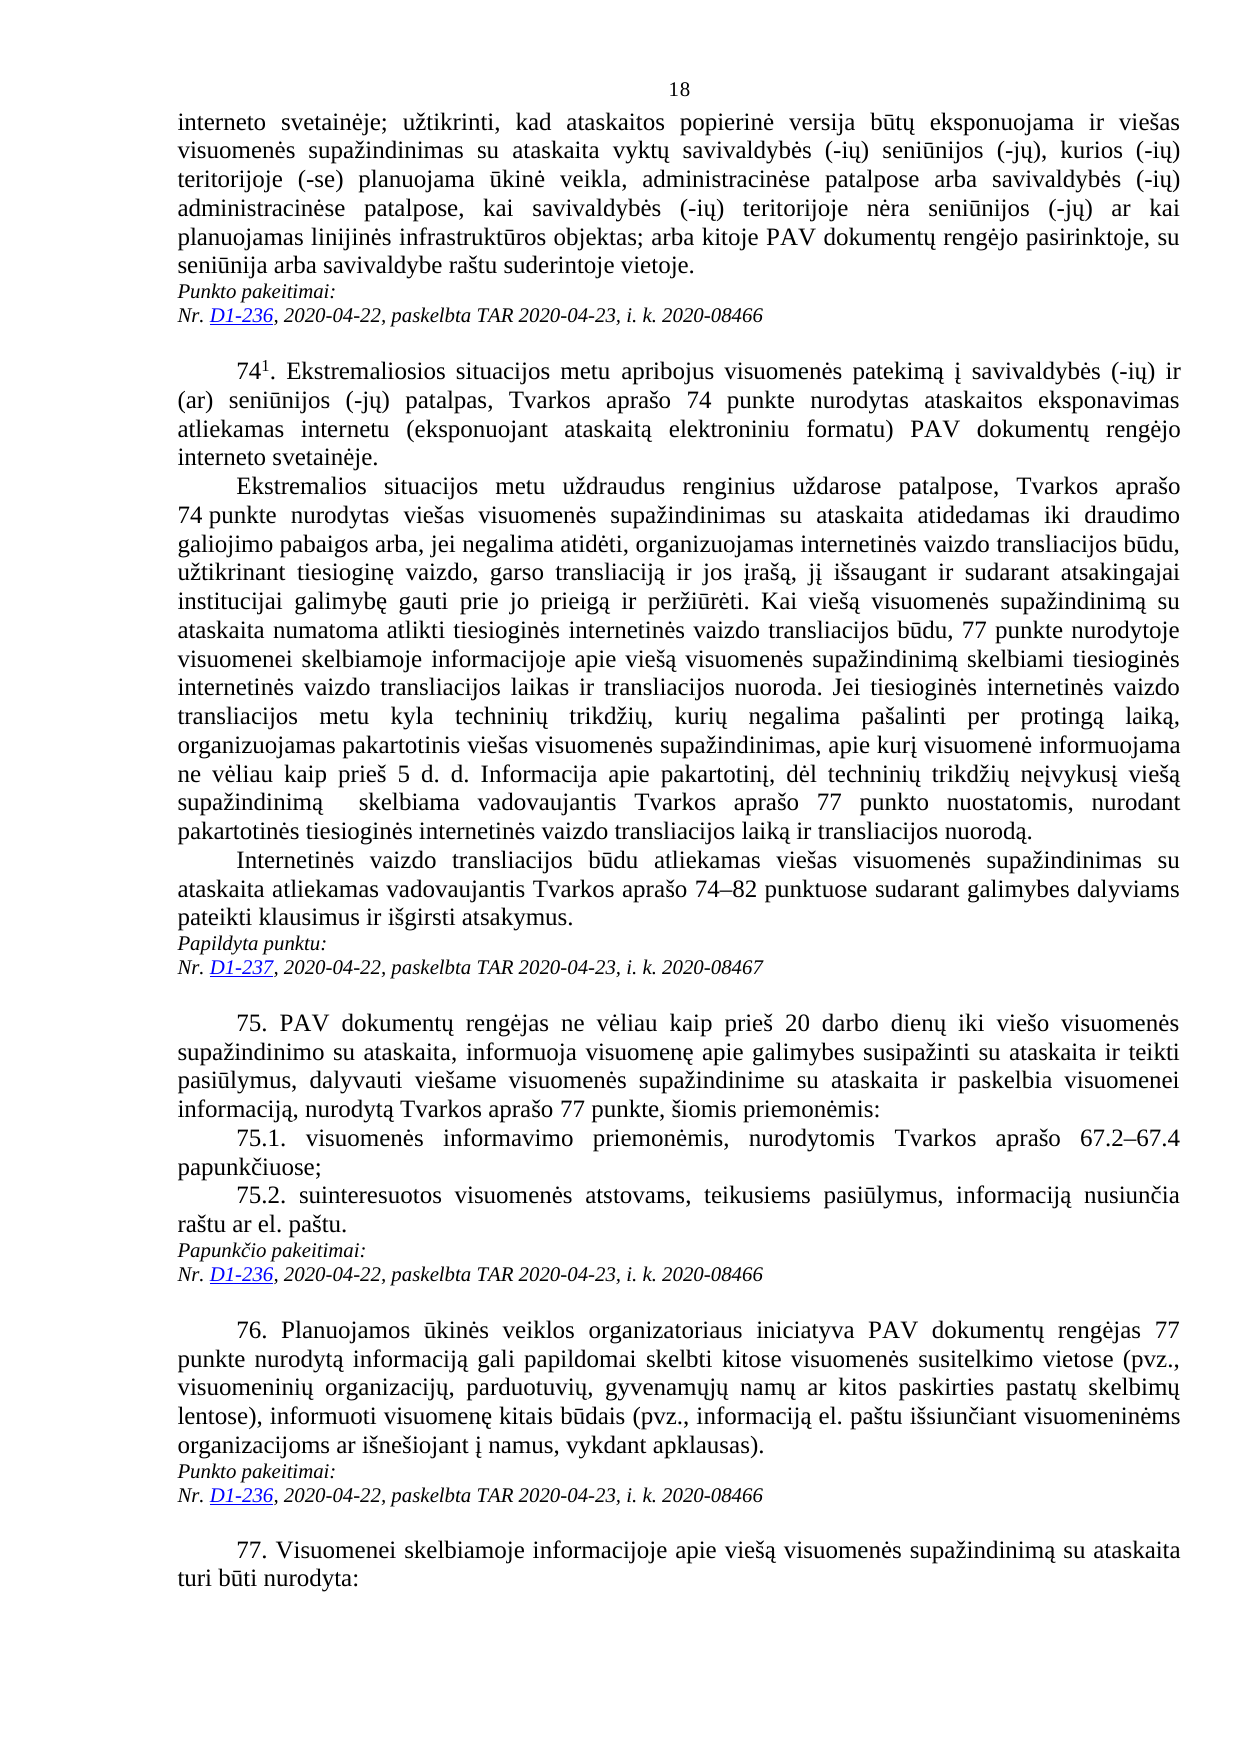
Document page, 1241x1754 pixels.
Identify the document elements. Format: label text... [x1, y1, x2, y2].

text interneto svetainėje; užtikrinti, kad ataskaitos popierinė versija būtų eksponuojama ir viešas visuomenės supažindinimas su ataskaita vyktų savivaldybės (-ių) seniūnijos (-jų), kurios (-ių) teritorijoje (-se) planuojama ūkinė veikla, administracinėse patalpose arba savivaldybės (-ių) administracinėse patalpose, kai savivaldybės (-ių) teritorijoje nėra seniūnijos (-jų) ar kai planuojamas linijinės infrastruktūros objektas; arba kitoje PAV dokumentų rengėjo pasirinktoje, su seniūnija arba savivaldybe raštu suderintoje vietoje. [177, 107, 1181, 279]
text 75.2. suinteresuotos visuomenės atstovams, teikusiems pasiūlymus, informaciją nusiunčia raštu ar el. paštu. [177, 1181, 1181, 1238]
text Papildyta punktu: [177, 931, 1181, 955]
text 75.1. visuomenės informavimo priemonėmis, nurodytomis Tvarkos aprašo 67.2–67.4 papunkčiuose; [177, 1123, 1181, 1181]
text Ekstremalios situacijos metu uždraudus renginius uždarose patalpose, Tvarkos aprašo 74 punkte nurodytas viešas visuomenės supažindinimas su ataskaita atidedamas iki draudimo galiojimo pabaigos arba, jei negalima atidėti, organizuojamas internetinės vaizdo transliacijos būdu, užtikrinant tiesioginę vaizdo, garso transliaciją ir jos įrašą, jį išsaugant ir sudarant atsakingajai institucijai galimybę gauti prie jo prieigą ir peržiūrėti. Kai viešą visuomenės supažindinimą su ataskaita numatoma atlikti tiesioginės internetinės vaizdo transliacijos būdu, 77 punkte nurodytoje visuomenei skelbiamoje informacijoje apie viešą visuomenės supažindinimą skelbiami tiesioginės internetinės vaizdo transliacijos laikas ir transliacijos nuoroda. Jei tiesioginės internetinės vaizdo transliacijos metu kyla techninių trikdžių, kurių negalima pašalinti per protingą laiką, organizuojamas pakartotinis viešas visuomenės supažindinimas, apie kurį visuomenė informuojama ne vėliau kaip prieš 5 d. d. Informacija apie pakartotinį, dėl techninių trikdžių neįvykusį viešą supažindinimą skelbiama vadovaujantis Tvarkos aprašo 77 punkto nuostatomis, nurodant pakartotinės tiesioginės internetinės vaizdo transliacijos laiką ir transliacijos nuorodą. [177, 471, 1181, 845]
text 75. PAV dokumentų rengėjas ne vėliau kaip prieš 20 darbo dienų iki viešo visuomenės supažindinimo su ataskaita, informuoja visuomenę apie galimybes susipažinti su ataskaita ir teikti pasiūlymus, dalyvauti viešame visuomenės supažindinime su ataskaita ir paskelbia visuomenei informaciją, nurodytą Tvarkos aprašo 77 punkte, šiomis priemonėmis: [177, 1008, 1181, 1123]
text Nr. D1-237, 2020-04-22, paskelbta TAR 2020-04-23, i. k. 2020-08467 [177, 955, 1181, 979]
text 741. Ekstremaliosios situacijos metu apribojus visuomenės patekimą į savivaldybės (-ių) ir (ar) seniūnijos (-jų) patalpas, Tvarkos aprašo 74 punkte nurodytas ataskaitos eksponavimas atliekamas internetu (eksponuojant ataskaitą elektroniniu formatu) PAV dokumentų rengėjo interneto svetainėje. [177, 356, 1181, 471]
text Internetinės vaizdo transliacijos būdu atliekamas viešas visuomenės supažindinimas su ataskaita atliekamas vadovaujantis Tvarkos aprašo 74–82 punktuose sudarant galimybes dalyviams pateikti klausimus ir išgirsti atsakymus. [177, 845, 1181, 931]
text Punkto pakeitimai: [177, 279, 1181, 303]
text Nr. D1-236, 2020-04-22, paskelbta TAR 2020-04-23, i. k. 2020-08466 [177, 1483, 1181, 1507]
text Papunkčio pakeitimai: [177, 1238, 1181, 1262]
text Punkto pakeitimai: [177, 1459, 1181, 1483]
text 77. Visuomenei skelbiamoje informacijoje apie viešą visuomenės supažindinimą su ataskaita turi būti nurodyta: [177, 1536, 1181, 1592]
text Nr. D1-236, 2020-04-22, paskelbta TAR 2020-04-23, i. k. 2020-08466 [177, 1262, 1181, 1286]
text Nr. D1-236, 2020-04-22, paskelbta TAR 2020-04-23, i. k. 2020-08466 [177, 303, 1181, 327]
text 76. Planuojamos ūkinės veiklos organizatoriaus iniciatyva PAV dokumentų rengėjas 77 punkte nurodytą informaciją gali papildomai skelbti kitose visuomenės susitelkimo vietose (pvz., visuomeninių organizacijų, parduotuvių, gyvenamųjų namų ar kitos paskirties pastatų skelbimų lentose), informuoti visuomenę kitais būdais (pvz., informaciją el. paštu išsiunčiant visuomeninėms organizacijoms ar išnešiojant į namus, vykdant apklausas). [177, 1315, 1181, 1459]
